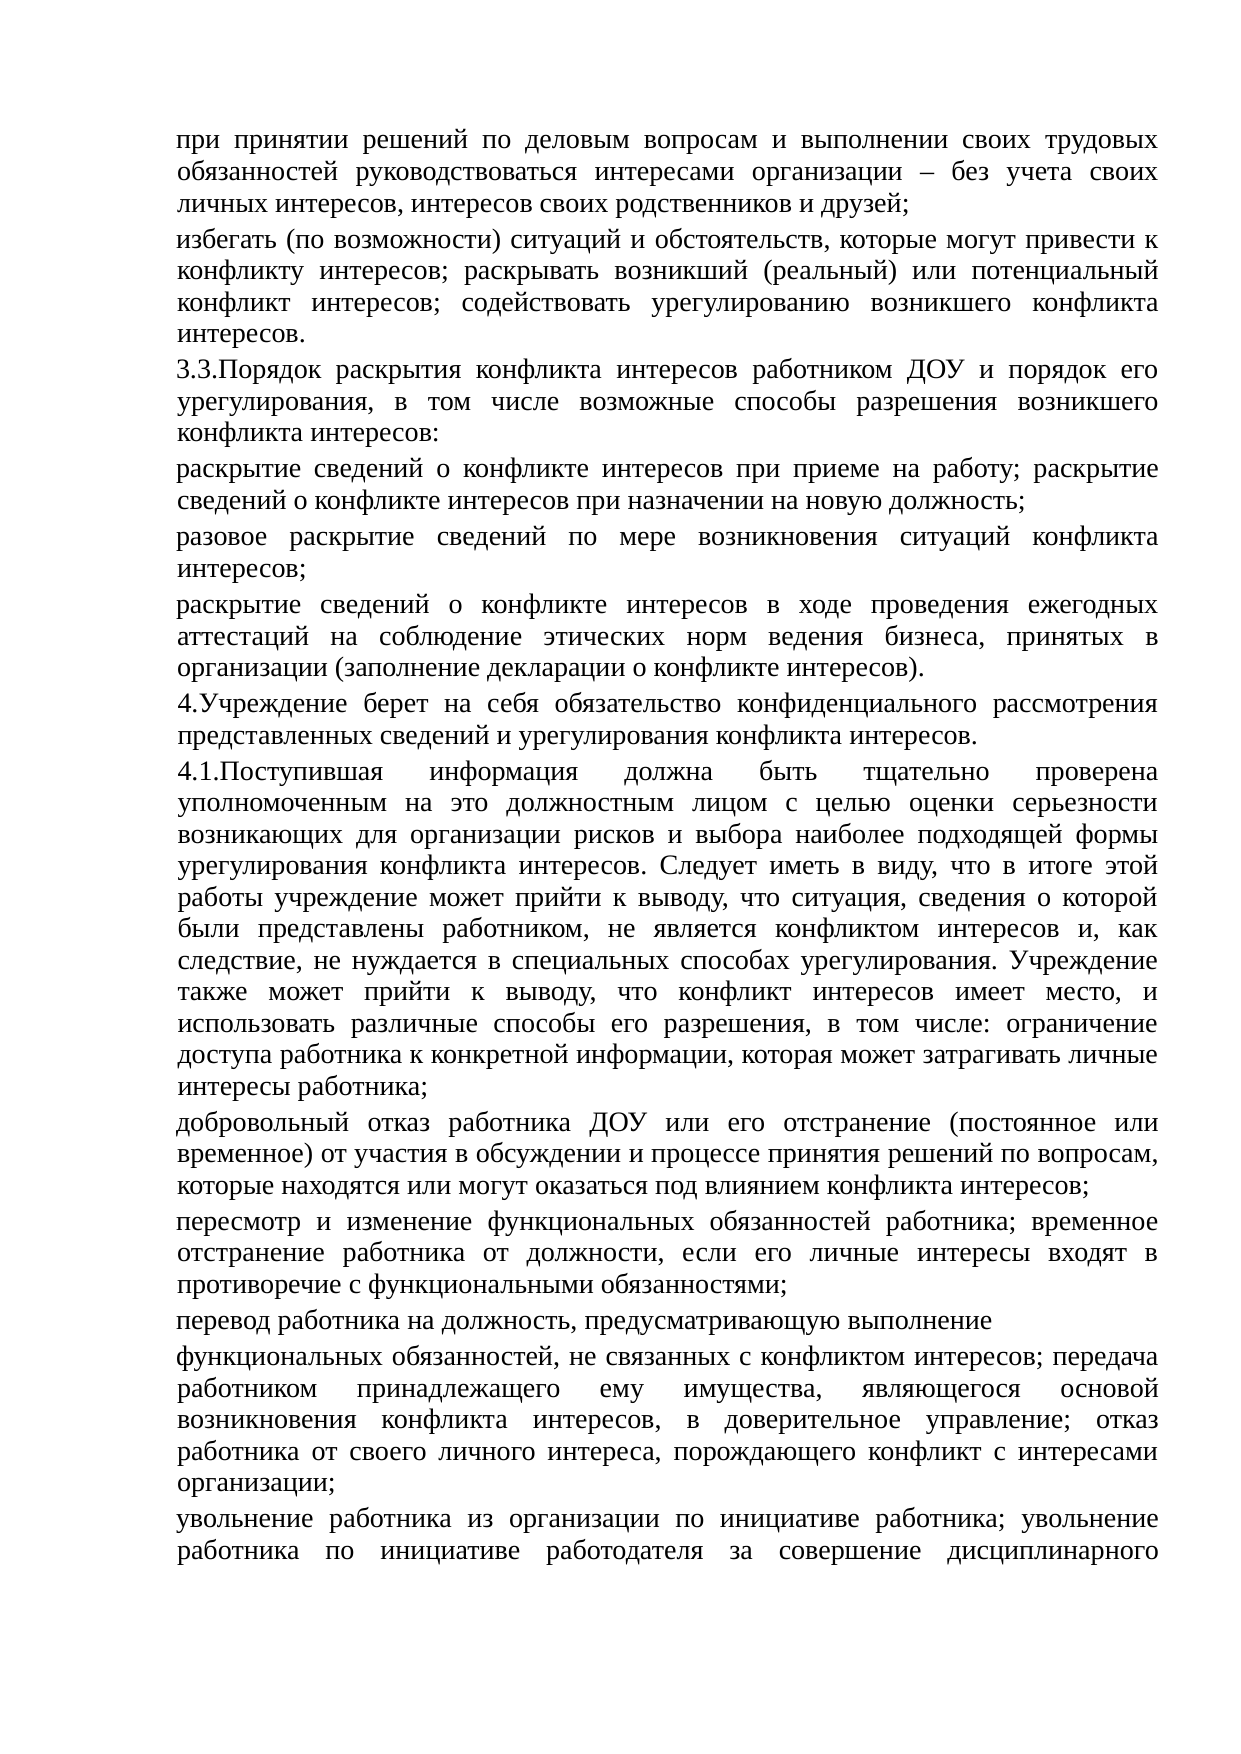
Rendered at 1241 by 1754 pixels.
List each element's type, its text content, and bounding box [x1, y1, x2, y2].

text 3.3.Порядок раскрытия конфликта интересов работником ДОУ и порядок его урегулирования, в том числе возможные способы разрешения возникшего конфликта интересов: [176, 354, 1160, 448]
text увольнение работника из организации по инициативе работника; увольнение работника по инициативе работодателя за совершение дисциплинарного [176, 1503, 1160, 1565]
text при принятии решений по деловым вопросам и выполнении своих трудовых обязанностей руководствоваться интересами организации – без учета своих личных интересов, интересов своих родственников и друзей; [176, 124, 1160, 218]
text раскрытие сведений о конфликте интересов при приеме на работу; раскрытие сведений о конфликте интересов при назначении на новую должность; [176, 453, 1160, 516]
text 4.1.Поступившая информация должна быть тщательно проверена уполномоченным на это должностным лицом с целью оценки серьезности возникающих для организации рисков и выбора наиболее подходящей формы урегулирования конфликта интересов. Следует иметь в виду, что в итоге этой работы учреждение может прийти к выводу, что ситуация, сведения о которой были представлены работником, не является конфликтом интересов и, как следствие, не нуждается в специальных способах урегулирования. Учреждение также может прийти к выводу, что конфликт интересов имеет место, и использовать различные способы его разрешения, в том числе: ограничение доступа работника к конкретной информации, которая может затрагивать личные интересы работника; [177, 755, 1159, 1101]
text раскрытие сведений о конфликте интересов в ходе проведения ежегодных аттестаций на соблюдение этических норм ведения бизнеса, принятых в организации (заполнение декларации о конфликте интересов). [176, 588, 1160, 682]
text избегать (по возможности) ситуаций и обстоятельств, которые могут привести к конфликту интересов; раскрывать возникший (реальный) или потенциальный конфликт интересов; содействовать урегулированию возникшего конфликта интересов. [176, 223, 1160, 349]
text пересмотр и изменение функциональных обязанностей работника; временное отстранение работника от должности, если его личные интересы входят в противоречие с функциональными обязанностями; [176, 1205, 1160, 1299]
text функциональных обязанностей, не связанных с конфликтом интересов; передача работником принадлежащего ему имущества, являющегося основой возникновения конфликта интересов, в доверительное управление; отказ работника от своего личного интереса, порождающего конфликт с интересами организации; [176, 1341, 1160, 1498]
text разовое раскрытие сведений по мере возникновения ситуаций конфликта интересов; [176, 521, 1160, 583]
text 4.Учреждение берет на себя обязательство конфиденциального рассмотрения представленных сведений и урегулирования конфликта интересов. [177, 687, 1159, 750]
text добровольный отказ работника ДОУ или его отстранение (постоянное или временное) от участия в обсуждении и процессе принятия решений по вопросам, которые находятся или могут оказаться под влиянием конфликта интересов; [176, 1106, 1160, 1200]
text перевод работника на должность, предусматривающую выполнение [176, 1304, 1160, 1336]
